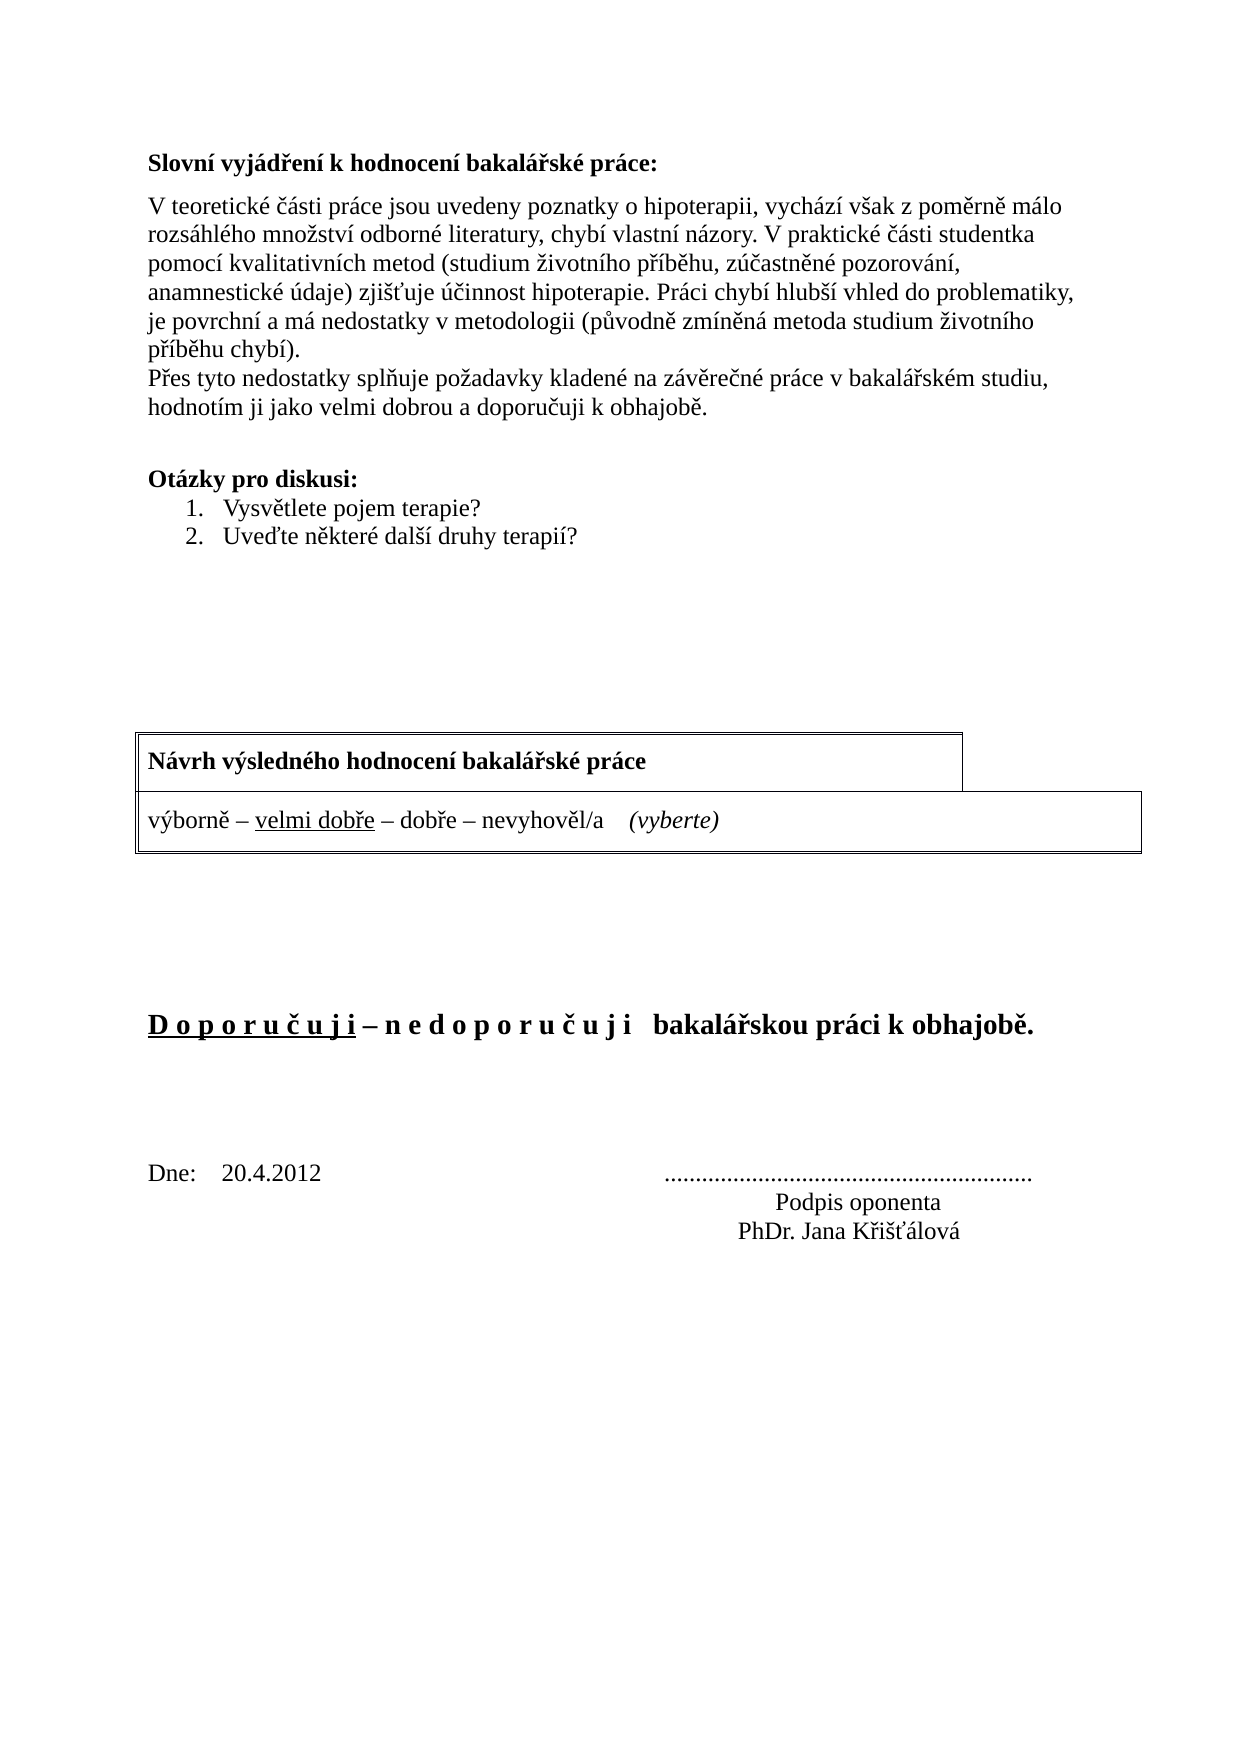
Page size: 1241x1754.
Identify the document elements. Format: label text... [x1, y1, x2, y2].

text Slovní vyjádření k hodnocení bakalářské práce: [148, 148, 1092, 176]
text Dne: 20.4.2012 ........................................................... [148, 1158, 1092, 1187]
text D o p o r u č u j i – n e d o p o r u č u j i bakalářskou práci k obhajobě. [148, 1007, 1092, 1041]
text Podpis oponenta [148, 1187, 1092, 1216]
list Vysvětlete pojem terapie? [185, 493, 1092, 521]
table_header [963, 732, 1141, 791]
text Otázky pro diskusi: [148, 464, 1092, 493]
list Uveďte některé další druhy terapií? [185, 521, 1092, 550]
table_cell výborně – velmi dobře – dobře – nevyhověl/a (vyberte) [139, 792, 1141, 851]
text PhDr. Jana Křišťálová [148, 1216, 1092, 1244]
text V teoretické části práce jsou uvedeny poznatky o hipoterapii, vychází však z poměrně málo rozsáhlého množství odborné literatury, chybí vlastní názory. V praktické části studentka pomocí kvalitativních metod (studium životního příběhu, zúčastněné pozorování, anamnestické údaje) zjišťuje účinnost hipoterapie. Práci chybí hlubší vhled do problematiky, je povrchní a má nedostatky v metodologii (původně zmíněná metoda studium životního příběhu chybí). [148, 191, 1092, 363]
table_header Návrh výsledného hodnocení bakalářské práce [139, 735, 962, 791]
text Přes tyto nedostatky splňuje požadavky kladené na závěrečné práce v bakalářském studiu, hodnotím ji jako velmi dobrou a doporučuji k obhajobě. [148, 363, 1092, 421]
